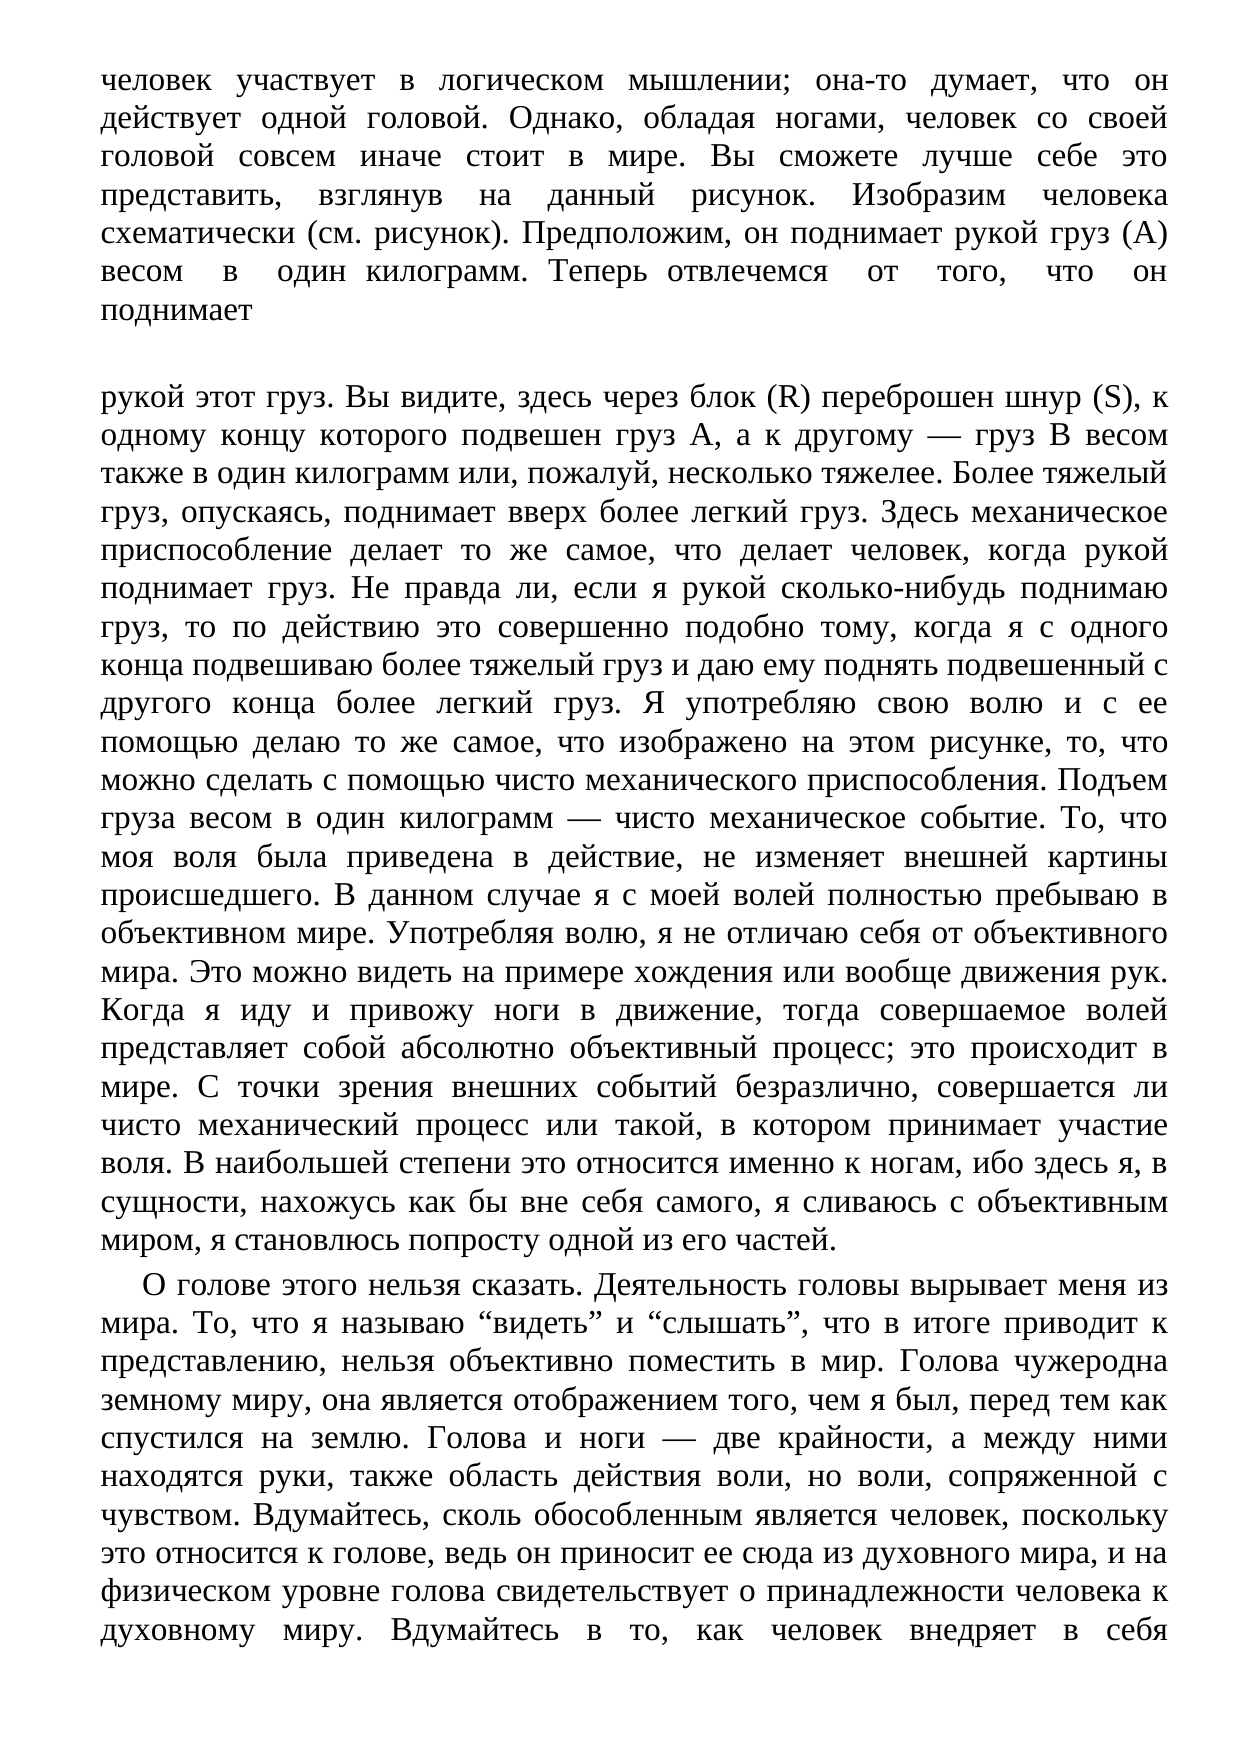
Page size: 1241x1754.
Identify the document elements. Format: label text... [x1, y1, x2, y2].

text человек участвует в логическом мышлении; она-то думает, что он действует одной головой. Однако, обладая ногами, человек со своей головой совсем иначе стоит в мире. Вы сможете лучше себе это представить, взглянув на данный рисунок. Изобразим человека схематически (см. рисунок). Предположим, он поднимает рукой груз (А) весом в один килограмм. Теперь отвлечемся от того, что он поднимает [100, 59, 1169, 327]
text О голове этого нельзя сказать. Деятельность головы вырывает меня из мира. То, что я называю “видеть” и “слышать”, что в итоге приводит к представлению, нельзя объективно поместить в мир. Голова чужеродна земному миру, она является отображением того, чем я был, перед тем как спустился на землю. Голова и ноги — две крайности, а между ними находятся руки, также область действия воли, но воли, сопряженной с чувством. Вдумайтесь, сколь обособленным является человек, поскольку это относится к голове, ведь он приносит ее сюда из духовного мира, и на физическом уровне голова свидетельствует о принадлежности человека к духовному миру. Вдумайтесь в то, как человек внедряет в себя [100, 1264, 1169, 1647]
text рукой этот груз. Вы видите, здесь через блок (R) переброшен шнур (S), к одному концу которого подвешен груз А, а к другому — груз В весом также в один килограмм или, пожалуй, несколько тяжелее. Более тяжелый груз, опускаясь, поднимает вверх более легкий груз. Здесь механическое приспособление делает то же самое, что делает человек, когда рукой поднимает груз. Не правда ли, если я рукой сколько-нибудь поднимаю груз, то по действию это совершенно подобно тому, когда я с одного конца подвешиваю более тяжелый груз и даю ему поднять подвешенный с другого конца более легкий груз. Я употребляю свою волю и с ее помощью делаю то же самое, что изображено на этом рисунке, то, что можно сделать с помощью чисто механического приспособления. Подъем груза весом в один килограмм — чисто механическое событие. То, что моя воля была приведена в действие, не изменяет внешней картины происшедшего. В данном случае я с моей волей полностью пребываю в объективном мире. Употребляя волю, я не отличаю себя от объективного мира. Это можно видеть на примере хождения или вообще движения рук. Когда я иду и привожу ноги в движение, тогда совершаемое волей представляет собой абсолютно объективный процесс; это происходит в мире. С точки зрения внешних событий безразлично, совершается ли чисто механический процесс или такой, в котором принимает участие воля. В наибольшей степени это относится именно к ногам, ибо здесь я, в сущности, нахожусь как бы вне себя самого, я сливаюсь с объективным миром, я становлюсь попросту одной из его частей. [100, 376, 1169, 1257]
